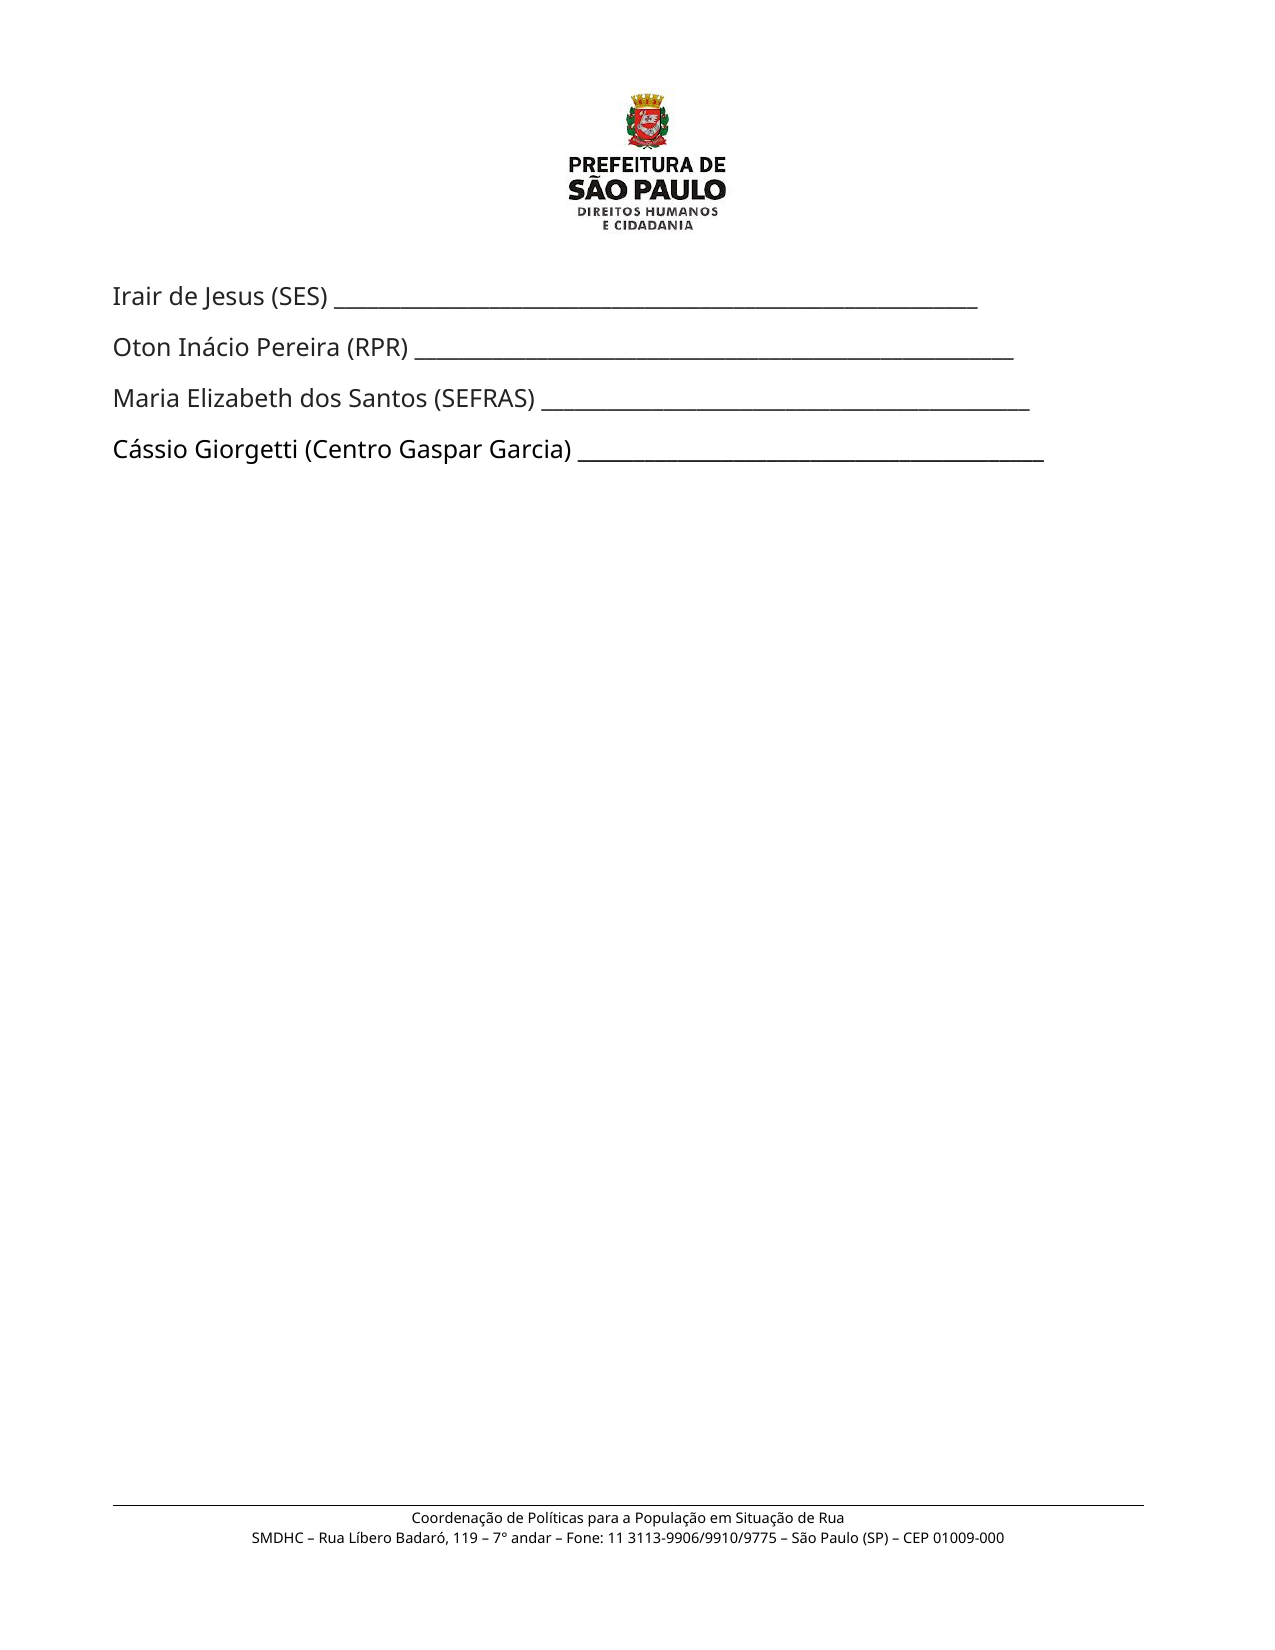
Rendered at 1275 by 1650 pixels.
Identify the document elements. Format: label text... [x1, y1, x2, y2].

text Oton Inácio Pereira (RPR) ______________________________________________________ [112, 329, 1181, 363]
text Maria Elizabeth dos Santos (SEFRAS) ____________________________________________ [112, 380, 1181, 414]
text Cássio Giorgetti (Centro Gaspar Garcia) __________________________________________ [112, 431, 1181, 465]
text Irair de Jesus (SES) __________________________________________________________ [112, 278, 1181, 312]
picture [529, 73, 765, 250]
